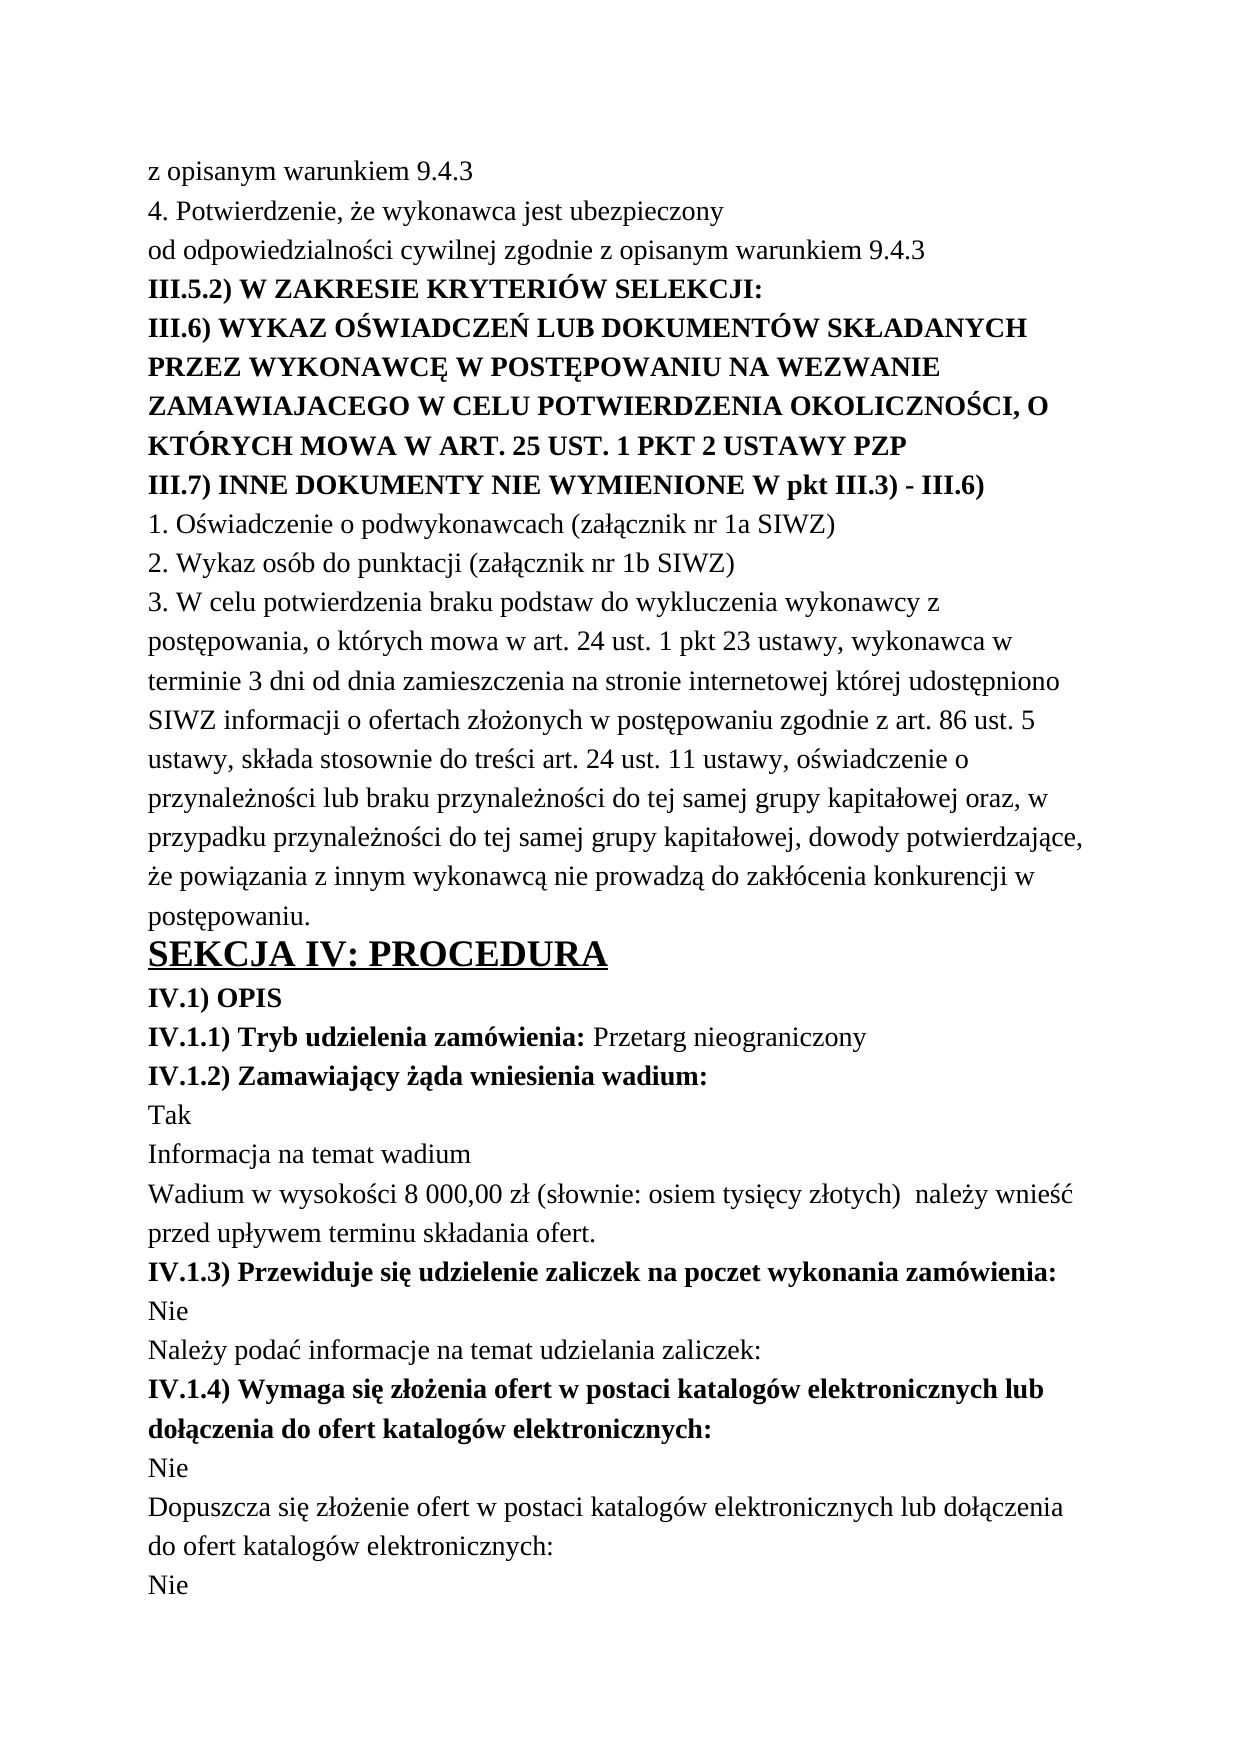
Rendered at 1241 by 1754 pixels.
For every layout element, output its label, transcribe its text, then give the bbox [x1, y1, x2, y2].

text 2. Wykaz osób do punktacji (załącznik nr 1b SIWZ) [148, 539, 1093, 578]
text Nie Dopuszcza się złożenie ofert w postaci katalogów elektronicznych lub dołączenia do ofert katalogów elektronicznych: Nie [148, 1444, 1093, 1601]
text 1. Oświadczenie o podwykonawcach (załącznik nr 1a SIWZ) [148, 500, 1093, 539]
text SEKCJA IV: PROCEDURA [148, 931, 1093, 974]
text III.7) INNE DOKUMENTY NIE WYMIENIONE W pkt III.3) - III.6) [148, 461, 1093, 500]
text Nie Należy podać informacje na temat udzielania zaliczek: IV.1.4) Wymaga się złożenia ofert w postaci katalogów elektronicznych lub dołączenia do ofert katalogów elektronicznych: [148, 1287, 1093, 1444]
text IV.1.3) Przewiduje się udzielenie zaliczek na poczet wykonania zamówienia: [148, 1248, 1093, 1287]
text 3. W celu potwierdzenia braku podstaw do wykluczenia wykonawcy z postępowania, o których mowa w art. 24 ust. 1 pkt 23 ustawy, wykonawca w terminie 3 dni od dnia zamieszczenia na stronie internetowej której udostępniono SIWZ informacji o ofertach złożonych w postępowaniu zgodnie z art. 86 ust. 5 ustawy, składa stosownie do treści art. 24 ust. 11 ustawy, oświadczenie o przynależności lub braku przynależności do tej samej grupy kapitałowej oraz, w przypadku przynależności do tej samej grupy kapitałowej, dowody potwierdzające, że powiązania z innym wykonawcą nie prowadzą do zakłócenia konkurencji w postępowaniu. [148, 578, 1093, 931]
text z opisanym warunkiem 9.4.3 4. Potwierdzenie, że wykonawca jest ubezpieczony od odpowiedzialności cywilnej zgodnie z opisanym warunkiem 9.4.3 III.5.2) W ZAKRESIE KRYTERIÓW SELEKCJI: III.6) WYKAZ OŚWIADCZEŃ LUB DOKUMENTÓW SKŁADANYCH PRZEZ WYKONAWCĘ W POSTĘPOWANIU NA WEZWANIE ZAMAWIAJACEGO W CELU POTWIERDZENIA OKOLICZNOŚCI, O KTÓRYCH MOWA W ART. 25 UST. 1 PKT 2 USTAWY PZP [148, 148, 1093, 461]
text Tak Informacja na temat wadium Wadium w wysokości 8 000,00 zł (słownie: osiem tysięcy złotych) należy wnieść przed upływem terminu składania ofert. [148, 1092, 1093, 1248]
text IV.1) OPIS IV.1.1) Tryb udzielenia zamówienia: Przetarg nieograniczony IV.1.2) Zamawiający żąda wniesienia wadium: [148, 974, 1093, 1092]
